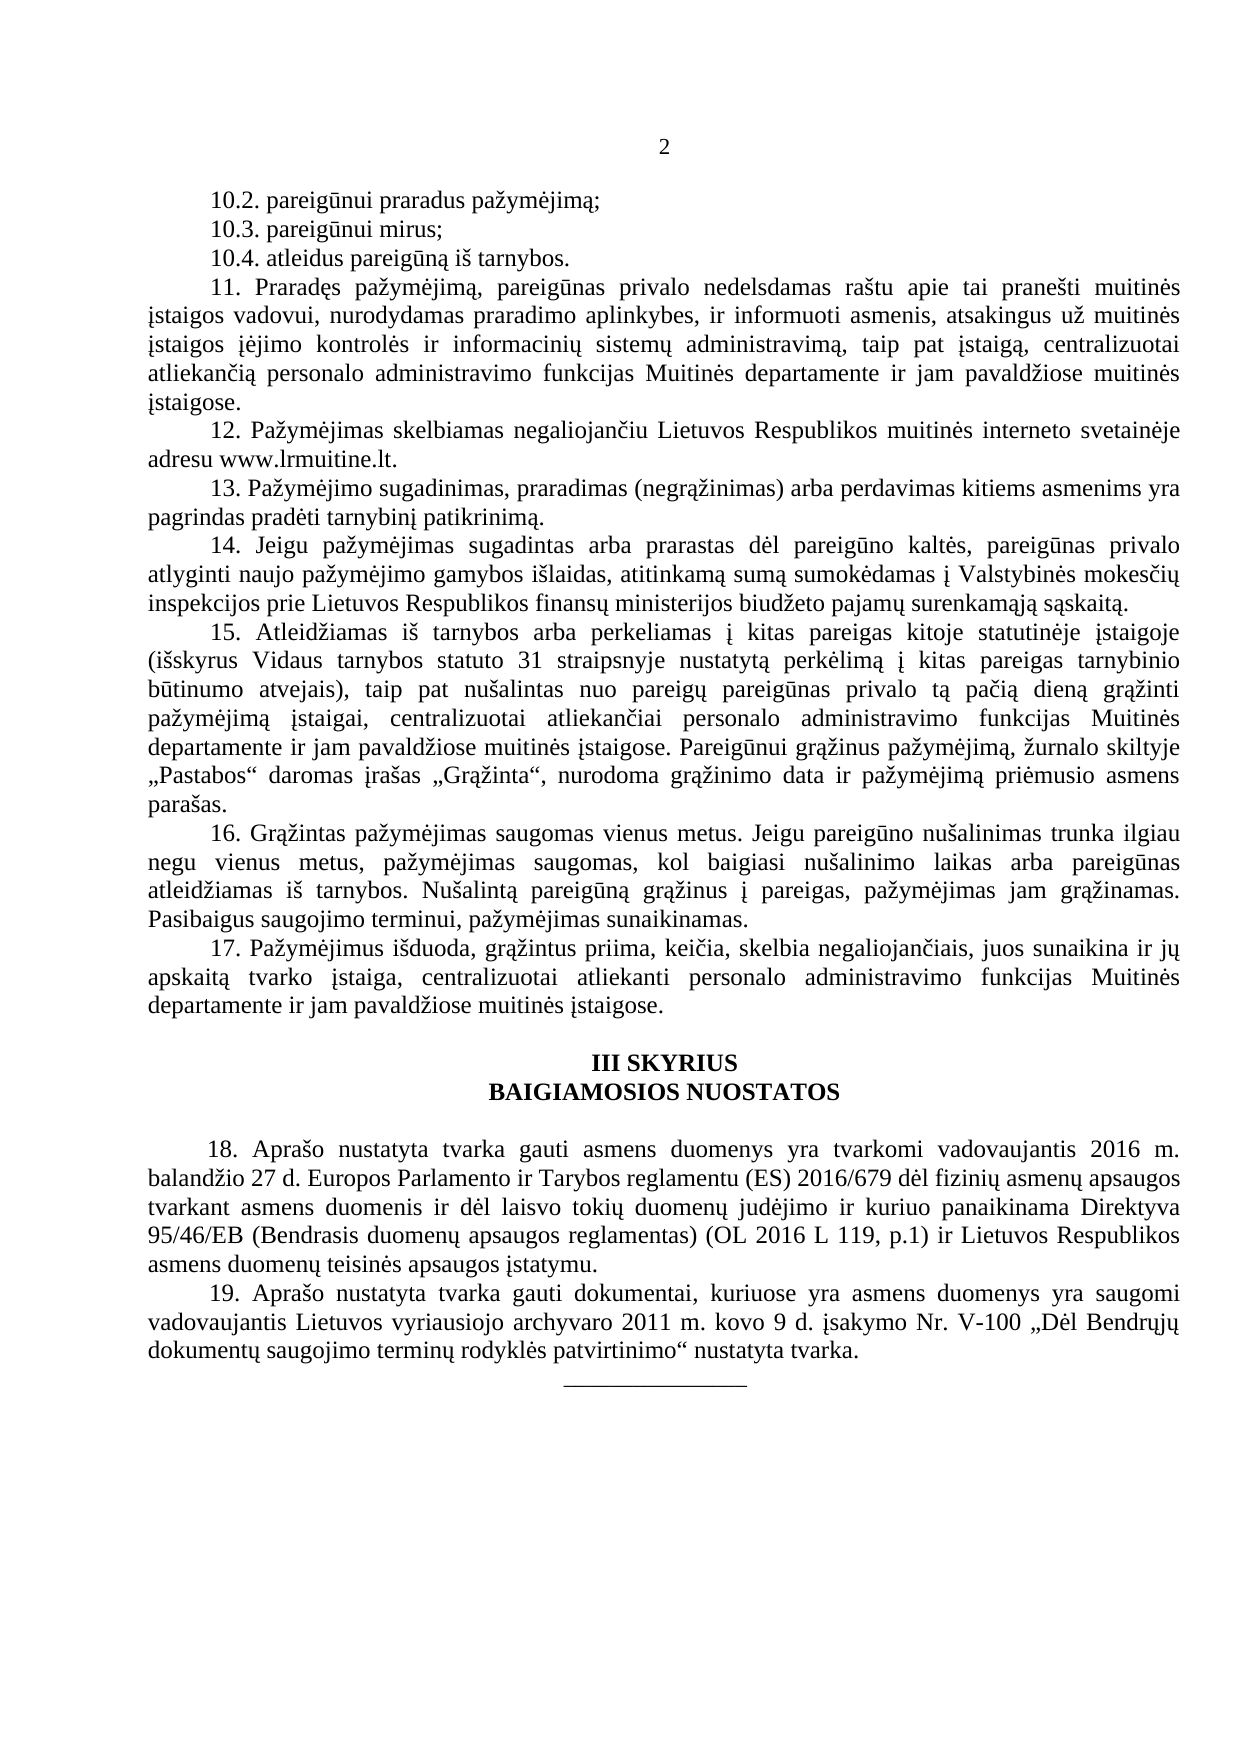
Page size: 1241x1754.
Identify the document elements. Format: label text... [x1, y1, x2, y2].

text BAIGIAMOSIOS NUOSTATOS [148, 1077, 1181, 1106]
text 10.2. pareigūnui praradus pažymėjimą; [148, 186, 1181, 214]
text 14. Jeigu pažymėjimas sugadintas arba prarastas dėl pareigūno kaltės, pareigūnas privalo atlyginti naujo pažymėjimo gamybos išlaidas, atitinkamą sumą sumokėdamas į Valstybinės mokesčių inspekcijos prie Lietuvos Respublikos finansų ministerijos biudžeto pajamų surenkamąją sąskaitą. [148, 531, 1181, 617]
text 11. Praradęs pažymėjimą, pareigūnas privalo nedelsdamas raštu apie tai pranešti muitinės įstaigos vadovui, nurodydamas praradimo aplinkybes, ir informuoti asmenis, atsakingus už muitinės įstaigos įėjimo kontrolės ir informacinių sistemų administravimą, taip pat įstaigą, centralizuotai atliekančią personalo administravimo funkcijas Muitinės departamente ir jam pavaldžiose muitinės įstaigose. [148, 272, 1181, 416]
text 18. Aprašo nustatyta tvarka gauti asmens duomenys yra tvarkomi vadovaujantis 2016 m. balandžio 27 d. Europos Parlamento ir Tarybos reglamentu (ES) 2016/679 dėl fizinių asmenų apsaugos tvarkant asmens duomenis ir dėl laisvo tokių duomenų judėjimo ir kuriuo panaikinama Direktyva 95/46/EB (Bendrasis duomenų apsaugos reglamentas) (OL 2016 L 119, p.1) ir Lietuvos Respublikos asmens duomenų teisinės apsaugos įstatymu. [148, 1134, 1181, 1278]
text 10.3. pareigūnui mirus; [148, 214, 1181, 243]
text 19. Aprašo nustatyta tvarka gauti dokumentai, kuriuose yra asmens duomenys yra saugomi vadovaujantis Lietuvos vyriausiojo archyvaro 2011 m. kovo 9 d. įsakymo Nr. V-100 „Dėl Bendrųjų dokumentų saugojimo terminų rodyklės patvirtinimo“ nustatyta tvarka. [148, 1278, 1181, 1364]
text 15. Atleidžiamas iš tarnybos arba perkeliamas į kitas pareigas kitoje statutinėje įstaigoje (išskyrus Vidaus tarnybos statuto 31 straipsnyje nustatytą perkėlimą į kitas pareigas tarnybinio būtinumo atvejais), taip pat nušalintas nuo pareigų pareigūnas privalo tą pačią dieną grąžinti pažymėjimą įstaigai, centralizuotai atliekančiai personalo administravimo funkcijas Muitinės departamente ir jam pavaldžiose muitinės įstaigose. Pareigūnui grąžinus pažymėjimą, žurnalo skiltyje „Pastabos“ daromas įrašas „Grąžinta“, nurodoma grąžinimo data ir pažymėjimą priėmusio asmens parašas. [148, 617, 1181, 818]
text 17. Pažymėjimus išduoda, grąžintus priima, keičia, skelbia negaliojančiais, juos sunaikina ir jų apskaitą tvarko įstaiga, centralizuotai atliekanti personalo administravimo funkcijas Muitinės departamente ir jam pavaldžiose muitinės įstaigose. [148, 933, 1181, 1019]
text ________________ [148, 1364, 1163, 1389]
text 12. Pažymėjimas skelbiamas negaliojančiu Lietuvos Respublikos muitinės interneto svetainėje adresu www.lrmuitine.lt. [148, 416, 1181, 473]
text 13. Pažymėjimo sugadinimas, praradimas (negrąžinimas) arba perdavimas kitiems asmenims yra pagrindas pradėti tarnybinį patikrinimą. [148, 473, 1181, 531]
text 10.4. atleidus pareigūną iš tarnybos. [148, 243, 1181, 272]
text 16. Grąžintas pažymėjimas saugomas vienus metus. Jeigu pareigūno nušalinimas trunka ilgiau negu vienus metus, pažymėjimas saugomas, kol baigiasi nušalinimo laikas arba pareigūnas atleidžiamas iš tarnybos. Nušalintą pareigūną grąžinus į pareigas, pažymėjimas jam grąžinamas. Pasibaigus saugojimo terminui, pažymėjimas sunaikinamas. [148, 818, 1181, 933]
text III SKYRIUS [148, 1048, 1181, 1077]
